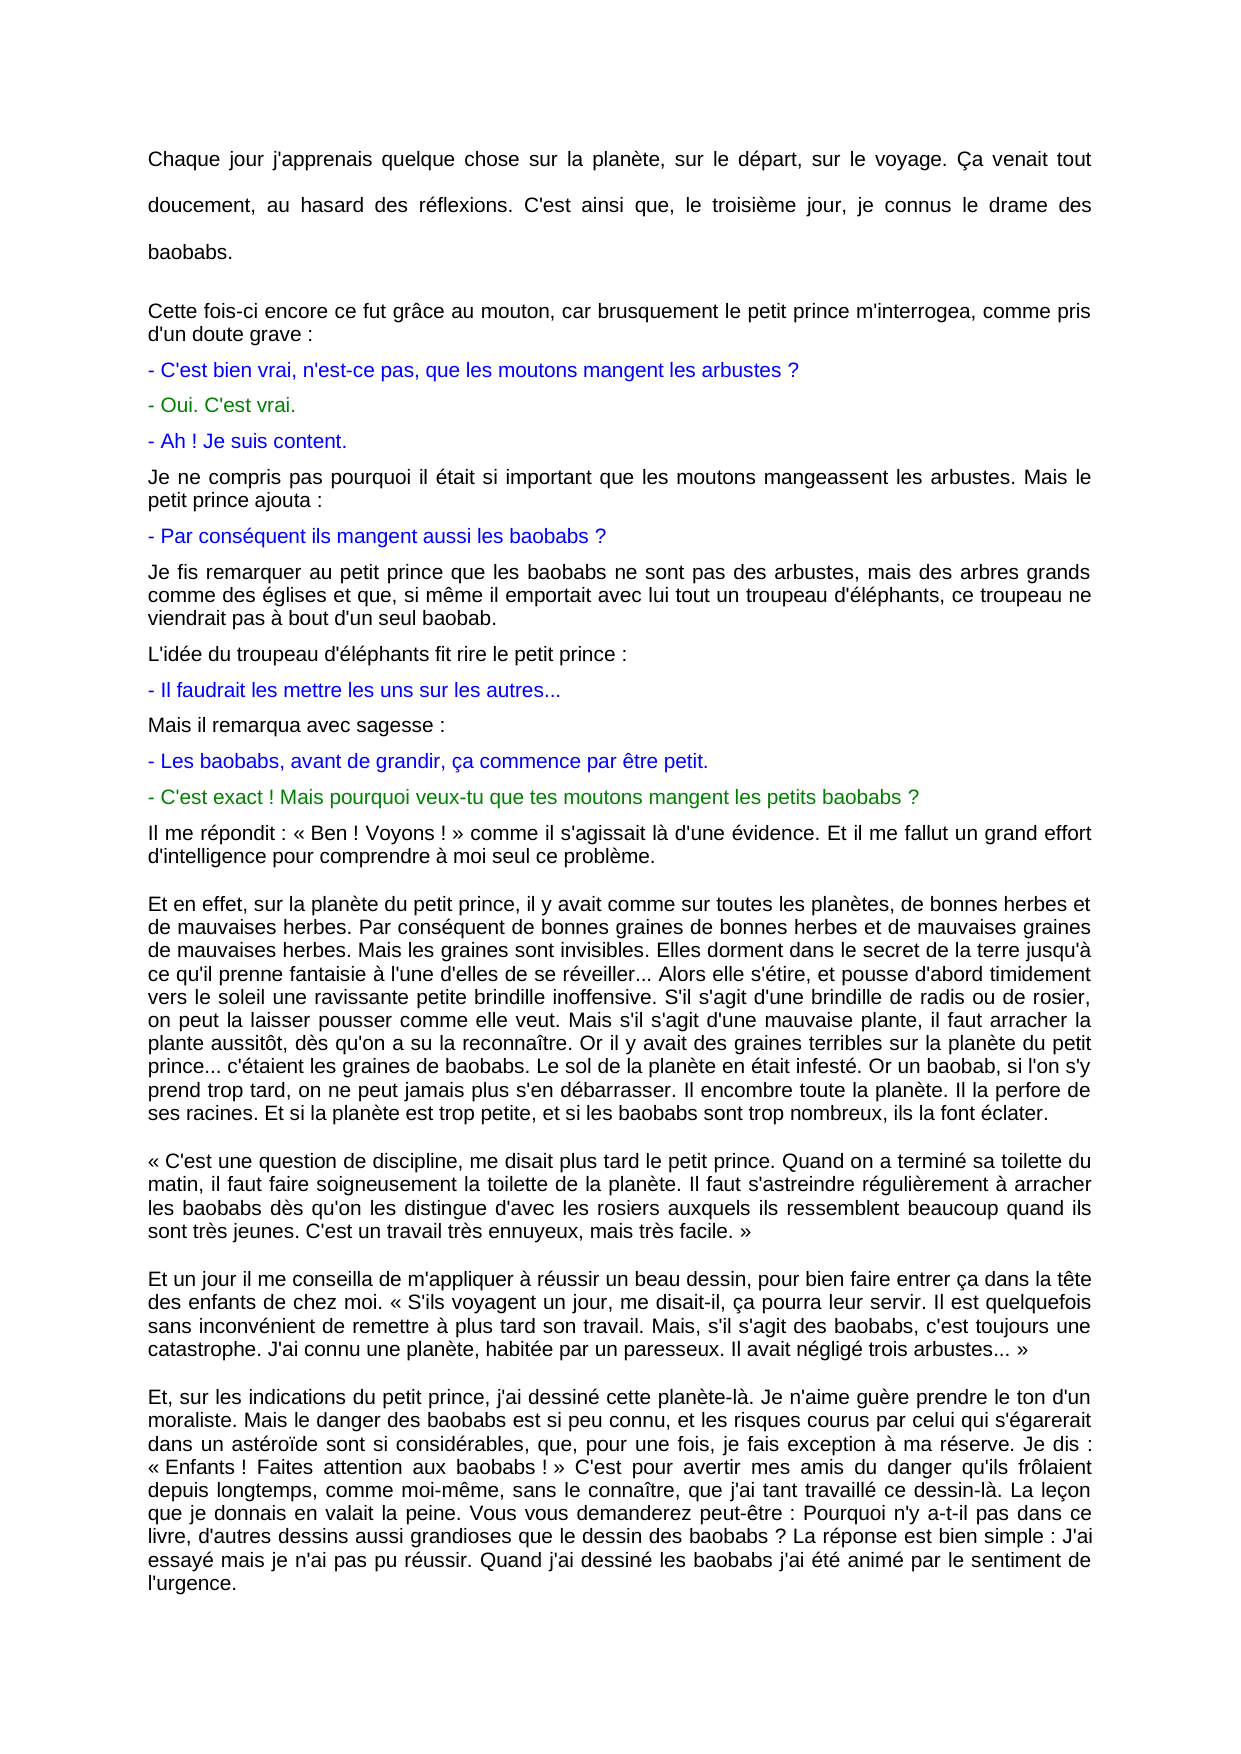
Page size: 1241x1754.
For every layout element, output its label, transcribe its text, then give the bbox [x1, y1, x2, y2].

text Chaque jour j'apprenais quelque chose sur la planète, sur le départ, sur le voyage. Ça venait tout doucement, au hasard des réflexions. C'est ainsi que, le troisième jour, je connus le drame des baobabs. [148, 148, 1092, 264]
text Il me répondit : « Ben ! Voyons ! » comme il s'agissait là d'une évidence. Et il me fallut un grand effort d'intelligence pour comprendre à moi seul ce problème. [148, 821, 1092, 868]
text Je ne compris pas pourquoi il était si important que les moutons mangeassent les arbustes. Mais le petit prince ajouta : [148, 466, 1092, 512]
text - C'est bien vrai, n'est-ce pas, que les moutons mangent les arbustes ? [148, 358, 1092, 382]
text - Par conséquent ils mangent aussi les baobabs ? [148, 524, 1092, 548]
text Et, sur les indications du petit prince, j'ai dessiné cette planète-là. Je n'aime guère prendre le ton d'un moraliste. Mais le danger des baobabs est si peu connu, et les risques courus par celui qui s'égarerait dans un astéroïde sont si considérables, que, pour une fois, je fais exception à ma réserve. Je dis : « Enfants ! Faites attention aux baobabs ! » C'est pour avertir mes amis du danger qu'ils frôlaient depuis longtemps, comme moi-même, sans le connaître, que j'ai tant travaillé ce dessin-là. La leçon que je donnais en valait la peine. Vous vous demanderez peut-être : Pourquoi n'y a-t-il pas dans ce livre, d'autres dessins aussi grandioses que le dessin des baobabs ? La réponse est bien simple : J'ai essayé mais je n'ai pas pu réussir. Quand j'ai dessiné les baobabs j'ai été animé par le sentiment de l'urgence. [148, 1386, 1092, 1595]
text L'idée du troupeau d'éléphants fit rire le petit prince : [148, 642, 1092, 666]
text - Ah ! Je suis content. [148, 430, 1092, 453]
text Cette fois-ci encore ce fut grâce au mouton, car brusquement le petit prince m'interrogea, comme pris d'un doute grave : [148, 299, 1092, 346]
text Je fis remarquer au petit prince que les baobabs ne sont pas des arbustes, mais des arbres grands comme des églises et que, si même il emportait avec lui tout un troupeau d'éléphants, ce troupeau ne viendrait pas à bout d'un seul baobab. [148, 560, 1092, 630]
text - Les baobabs, avant de grandir, ça commence par être petit. [148, 750, 1092, 773]
text Et un jour il me conseilla de m'appliquer à réussir un beau dessin, pour bien faire entrer ça dans la tête des enfants de chez moi. « S'ils voyagent un jour, me disait-il, ça pourra leur servir. Il est quelquefois sans inconvénient de remettre à plus tard son travail. Mais, s'il s'agit des baobabs, c'est toujours une catastrophe. J'ai connu une planète, habitée par un paresseux. Il avait négligé trois arbustes... » [148, 1268, 1092, 1361]
text Mais il remarqua avec sagesse : [148, 714, 1092, 737]
text « C'est une question de discipline, me disait plus tard le petit prince. Quand on a terminé sa toilette du matin, il faut faire soigneusement la toilette de la planète. Il faut s'astreindre régulièrement à arracher les baobabs dès qu'on les distingue d'avec les rosiers auxquels ils ressemblent beaucoup quand ils sont très jeunes. C'est un travail très ennuyeux, mais très facile. » [148, 1150, 1092, 1243]
text - C'est exact ! Mais pourquoi veux-tu que tes moutons mangent les petits baobabs ? [148, 785, 1092, 809]
text - Il faudrait les mettre les uns sur les autres... [148, 678, 1092, 701]
text - Oui. C'est vrai. [148, 394, 1092, 417]
text Et en effet, sur la planète du petit prince, il y avait comme sur toutes les planètes, de bonnes herbes et de mauvaises herbes. Par conséquent de bonnes graines de bonnes herbes et de mauvaises graines de mauvaises herbes. Mais les graines sont invisibles. Elles dorment dans le secret de la terre jusqu'à ce qu'il prenne fantaisie à l'une d'elles de se réveiller... Alors elle s'étire, et pousse d'abord timidement vers le soleil une ravissante petite brindille inoffensive. S'il s'agit d'une brindille de radis ou de rosier, on peut la laisser pousser comme elle veut. Mais s'il s'agit d'une mauvaise plante, il faut arracher la plante aussitôt, dès qu'on a su la reconnaître. Or il y avait des graines terribles sur la planète du petit prince... c'étaient les graines de baobabs. Le sol de la planète en était infesté. Or un baobab, si l'on s'y prend trop tard, on ne peut jamais plus s'en débarrasser. Il encombre toute la planète. Il la perfore de ses racines. Et si la planète est trop petite, et si les baobabs sont trop nombreux, ils la font éclater. [148, 893, 1092, 1125]
